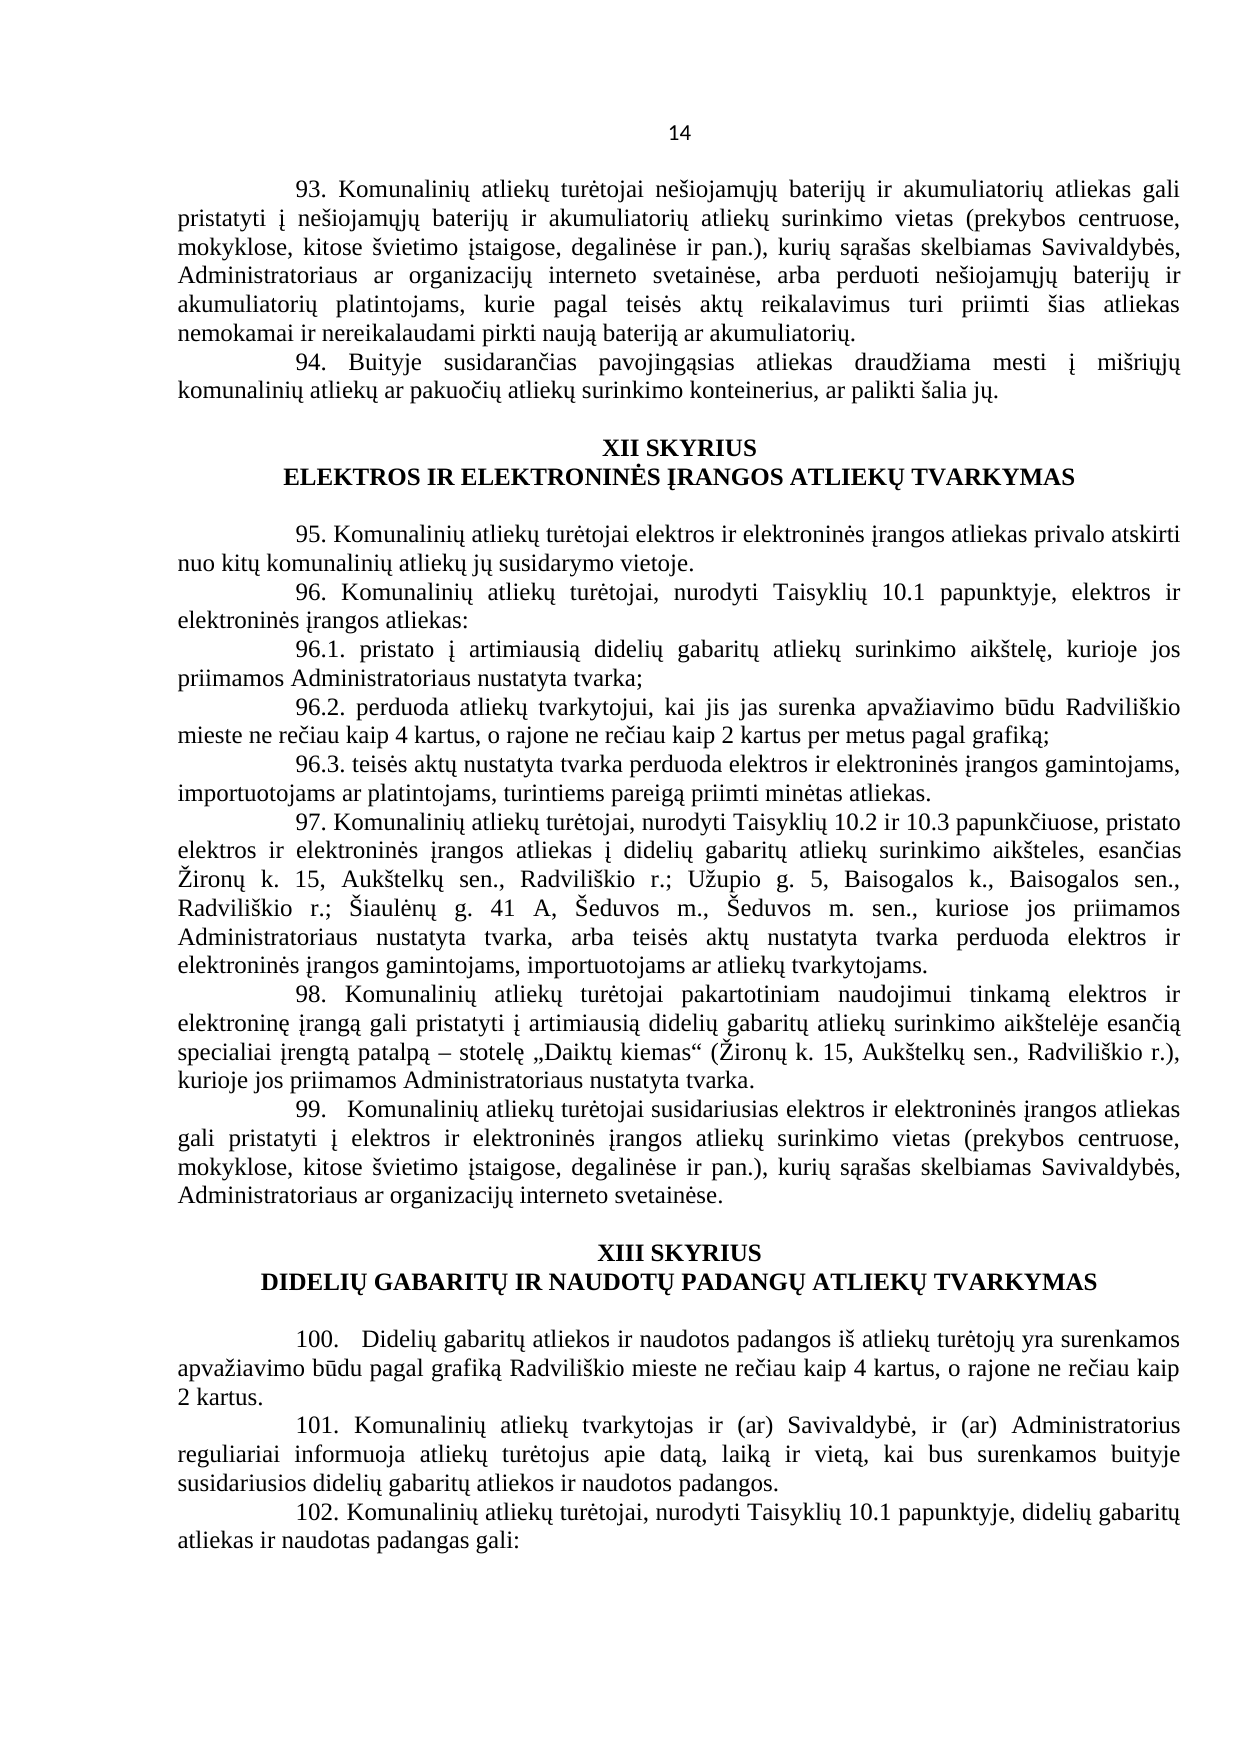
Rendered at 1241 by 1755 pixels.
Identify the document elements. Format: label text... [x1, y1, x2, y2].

text 96. Komunalinių atliekų turėtojai, nurodyti Taisyklių 10.1 papunktyje, elektros ir elektroninės įrangos atliekas: [177, 577, 1181, 634]
text 98. Komunalinių atliekų turėtojai pakartotiniam naudojimui tinkamą elektros ir elektroninę įrangą gali pristatyti į artimiausią didelių gabaritų atliekų surinkimo aikštelėje esančią specialiai įrengtą patalpą – stotelę „Daiktų kiemas“ (Žironų k. 15, Aukštelkų sen., Radviliškio r.), kurioje jos priimamos Administratoriaus nustatyta tvarka. [177, 979, 1181, 1094]
text DIDELIŲ GABARITŲ IR NAUDOTŲ PADANGŲ ATLIEKŲ TVARKYMAS [177, 1267, 1181, 1295]
text 101. Komunalinių atliekų tvarkytojas ir (ar) Savivaldybė, ir (ar) Administratorius reguliariai informuoja atliekų turėtojus apie datą, laiką ir vietą, kai bus surenkamos buityje susidariusios didelių gabaritų atliekos ir naudotos padangos. [177, 1410, 1181, 1497]
text 93. Komunalinių atliekų turėtojai nešiojamųjų baterijų ir akumuliatorių atliekas gali pristatyti į nešiojamųjų baterijų ir akumuliatorių atliekų surinkimo vietas (prekybos centruose, mokyklose, kitose švietimo įstaigose, degalinėse ir pan.), kurių sąrašas skelbiamas Savivaldybės, Administratoriaus ar organizacijų interneto svetainėse, arba perduoti nešiojamųjų baterijų ir akumuliatorių platintojams, kurie pagal teisės aktų reikalavimus turi priimti šias atliekas nemokamai ir nereikalaudami pirkti naują bateriją ar akumuliatorių. [177, 174, 1181, 347]
text XIII SKYRIUS [177, 1238, 1181, 1267]
text 94. Buityje susidarančias pavojingąsias atliekas draudžiama mesti į mišriųjų komunalinių atliekų ar pakuočių atliekų surinkimo konteinerius, ar palikti šalia jų. [177, 347, 1181, 404]
text 97. Komunalinių atliekų turėtojai, nurodyti Taisyklių 10.2 ir 10.3 papunkčiuose, pristato elektros ir elektroninės įrangos atliekas į didelių gabaritų atliekų surinkimo aikšteles, esančias Žironų k. 15, Aukštelkų sen., Radviliškio r.; Užupio g. 5, Baisogalos k., Baisogalos sen., Radviliškio r.; Šiaulėnų g. 41 A, Šeduvos m., Šeduvos m. sen., kuriose jos priimamos Administratoriaus nustatyta tvarka, arba teisės aktų nustatyta tvarka perduoda elektros ir elektroninės įrangos gamintojams, importuotojams ar atliekų tvarkytojams. [177, 807, 1181, 979]
text 96.2. perduoda atliekų tvarkytojui, kai jis jas surenka apvažiavimo būdu Radviliškio mieste ne rečiau kaip 4 kartus, o rajone ne rečiau kaip 2 kartus per metus pagal grafiką; [177, 692, 1181, 749]
text ELEKTROS IR ELEKTRONINĖS ĮRANGOS ATLIEKŲ TVARKYMAS [177, 462, 1181, 490]
text 100. Didelių gabaritų atliekos ir naudotos padangos iš atliekų turėtojų yra surenkamos apvažiavimo būdu pagal grafiką Radviliškio mieste ne rečiau kaip 4 kartus, o rajone ne rečiau kaip 2 kartus. [177, 1324, 1181, 1410]
text 99. Komunalinių atliekų turėtojai susidariusias elektros ir elektroninės įrangos atliekas gali pristatyti į elektros ir elektroninės įrangos atliekų surinkimo vietas (prekybos centruose, mokyklose, kitose švietimo įstaigose, degalinėse ir pan.), kurių sąrašas skelbiamas Savivaldybės, Administratoriaus ar organizacijų interneto svetainėse. [177, 1094, 1181, 1209]
text 96.3. teisės aktų nustatyta tvarka perduoda elektros ir elektroninės įrangos gamintojams, importuotojams ar platintojams, turintiems pareigą priimti minėtas atliekas. [177, 749, 1181, 807]
text 95. Komunalinių atliekų turėtojai elektros ir elektroninės įrangos atliekas privalo atskirti nuo kitų komunalinių atliekų jų susidarymo vietoje. [177, 519, 1181, 577]
text 96.1. pristato į artimiausią didelių gabaritų atliekų surinkimo aikštelę, kurioje jos priimamos Administratoriaus nustatyta tvarka; [177, 634, 1181, 692]
text 102. Komunalinių atliekų turėtojai, nurodyti Taisyklių 10.1 papunktyje, didelių gabaritų atliekas ir naudotas padangas gali: [177, 1497, 1181, 1554]
text XII SKYRIUS [177, 433, 1181, 462]
